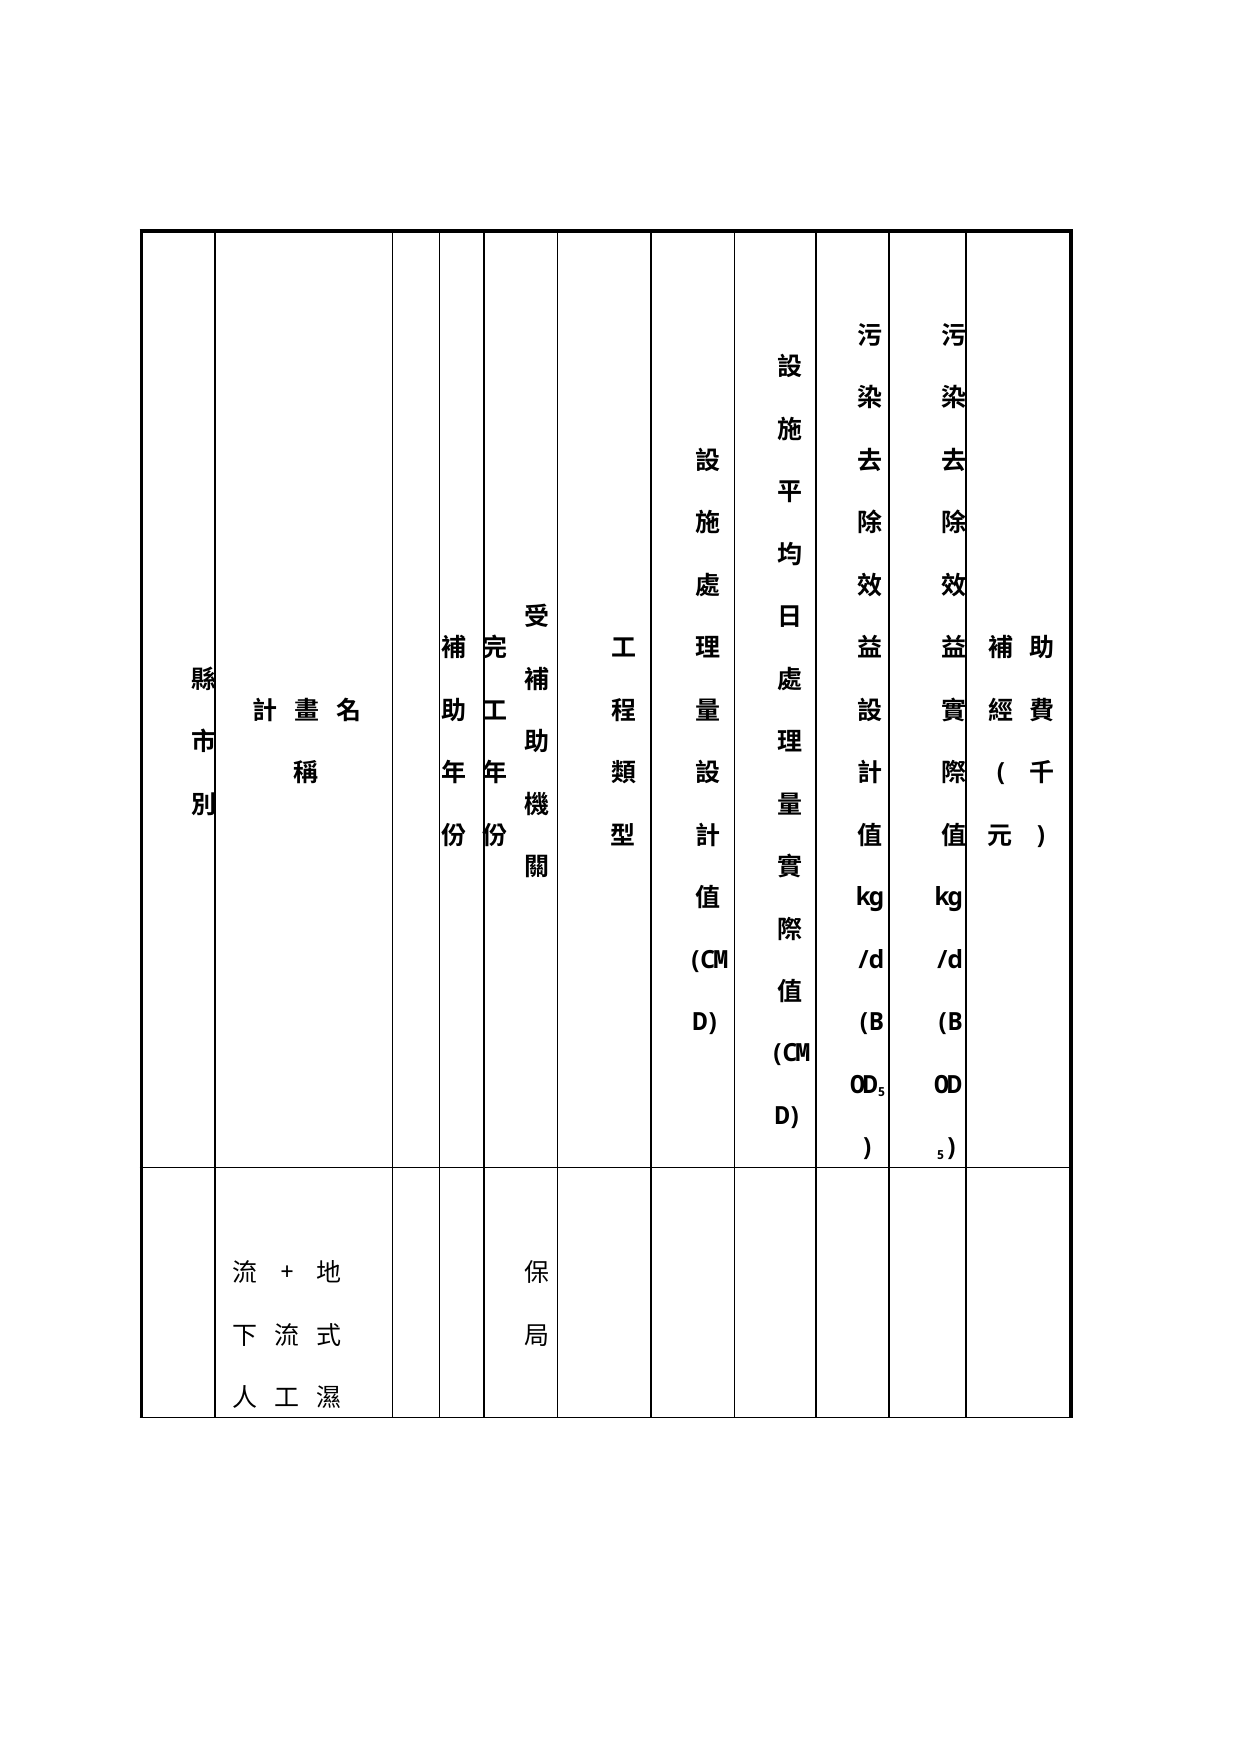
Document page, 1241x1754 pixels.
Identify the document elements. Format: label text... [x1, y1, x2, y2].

table_header 補助經費(千元) [967, 233, 1069, 1167]
table_cell [143, 1168, 214, 1417]
table_header 補助年份 [393, 233, 439, 1167]
table_header 受補助機關 [485, 233, 557, 1167]
table_cell [817, 1168, 888, 1417]
table_cell [890, 1168, 965, 1417]
table_header 設施平均日處理量實際值(CMD) [735, 233, 815, 1167]
table_header 完工年份 [440, 233, 483, 1167]
table_cell [735, 1168, 815, 1417]
table_header 縣市別 [143, 233, 214, 1167]
table_header 污染去除效益設計值kg/d (BOD5) [817, 233, 888, 1167]
table_cell 96 [440, 1168, 483, 1417]
table_cell 桃園市環保局 [485, 1168, 557, 1417]
table_cell [652, 1168, 734, 1417]
table_cell [558, 1168, 650, 1417]
table_header 工程類型 [558, 233, 650, 1167]
table_cell 94 [393, 1168, 439, 1417]
table_header 污染去除效益實際值kg/d (BOD5) [890, 233, 965, 1167]
table_cell [967, 1168, 1069, 1417]
table_header 計畫名稱 [216, 233, 392, 1167]
table_header 設施處理量設計值(CMD) [652, 233, 734, 1167]
table_cell 流+地下流式人工濕 [216, 1168, 392, 1417]
